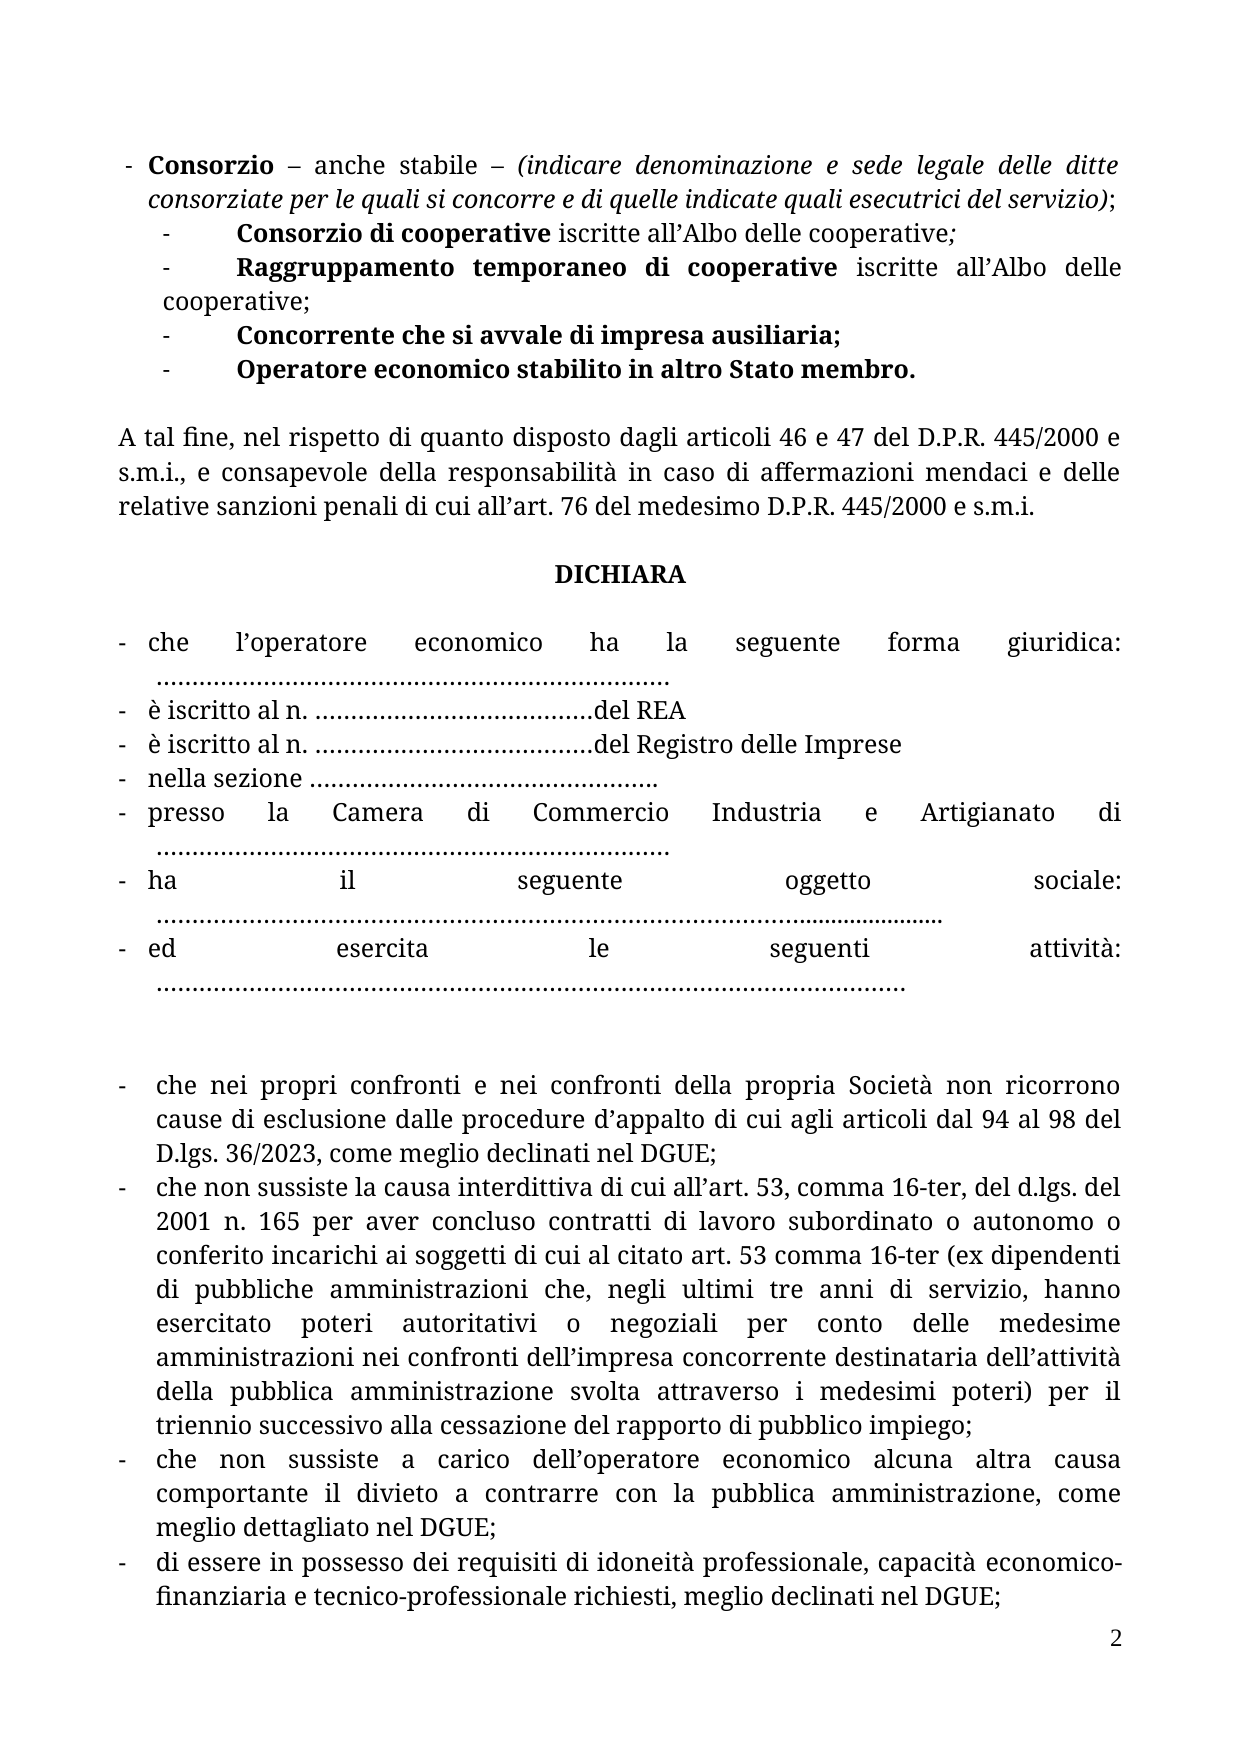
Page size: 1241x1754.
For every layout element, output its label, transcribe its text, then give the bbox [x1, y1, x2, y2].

list ha il seguente oggetto sociale: ………………………………………………………………………………....................... [118, 863, 1122, 931]
list Operatore economico stabilito in altro Stato membro. [162, 352, 1122, 386]
list ed esercita le seguenti attività: …………………………………………………………………………………………… [118, 931, 1122, 999]
list presso la Camera di Commercio Industria e Artigianato di ……………………………………………………………… [118, 795, 1122, 863]
list è iscritto al n. …………………………………del Registro delle Imprese [118, 727, 1122, 761]
list che l’operatore economico ha la seguente forma giuridica: ……………………………………………………………… [118, 624, 1122, 693]
list che nei propri confronti e nei confronti della propria Società non ricorrono cause di esclusione dalle procedure d’appalto di cui agli articoli dal 94 al 98 del D.lgs. 36/2023, come meglio declinati nel DGUE; [118, 1067, 1122, 1169]
list Consorzio di cooperative iscritte all’Albo delle cooperative; [162, 216, 1122, 250]
list Raggruppamento temporaneo di cooperative iscritte all’Albo delle cooperative; [162, 250, 1122, 318]
text DICHIARA [118, 556, 1122, 590]
list è iscritto al n. …………………………………del REA [118, 693, 1122, 727]
list di essere in possesso dei requisiti di idoneità professionale, capacità economico-finanziaria e tecnico-professionale richiesti, meglio declinati nel DGUE; [118, 1544, 1122, 1612]
list nella sezione …………………………………………. [118, 761, 1122, 795]
list Concorrente che si avvale di impresa ausiliaria; [162, 318, 1122, 352]
list che non sussiste la causa interdittiva di cui all’art. 53, comma 16-ter, del d.lgs. del 2001 n. 165 per aver concluso contratti di lavoro subordinato o autonomo o conferito incarichi ai soggetti di cui al citato art. 53 comma 16-ter (ex dipendenti di pubbliche amministrazioni che, negli ultimi tre anni di servizio, hanno esercitato poteri autoritativi o negoziali per conto delle medesime amministrazioni nei confronti dell’impresa concorrente destinataria dell’attività della pubblica amministrazione svolta attraverso i medesimi poteri) per il triennio successivo alla cessazione del rapporto di pubblico impiego; [118, 1169, 1122, 1442]
text A tal fine, nel rispetto di quanto disposto dagli articoli 46 e 47 del D.P.R. 445/2000 e s.m.i., e consapevole della responsabilità in caso di affermazioni mendaci e delle relative sanzioni penali di cui all’art. 76 del medesimo D.P.R. 445/2000 e s.m.i. [118, 420, 1122, 522]
list Consorzio – anche stabile – (indicare denominazione e sede legale delle ditte consorziate per le quali si concorre e di quelle indicate quali esecutrici del servizio); [125, 148, 1122, 216]
list che non sussiste a carico dell’operatore economico alcuna altra causa comportante il divieto a contrarre con la pubblica amministrazione, come meglio dettagliato nel DGUE; [118, 1442, 1122, 1544]
